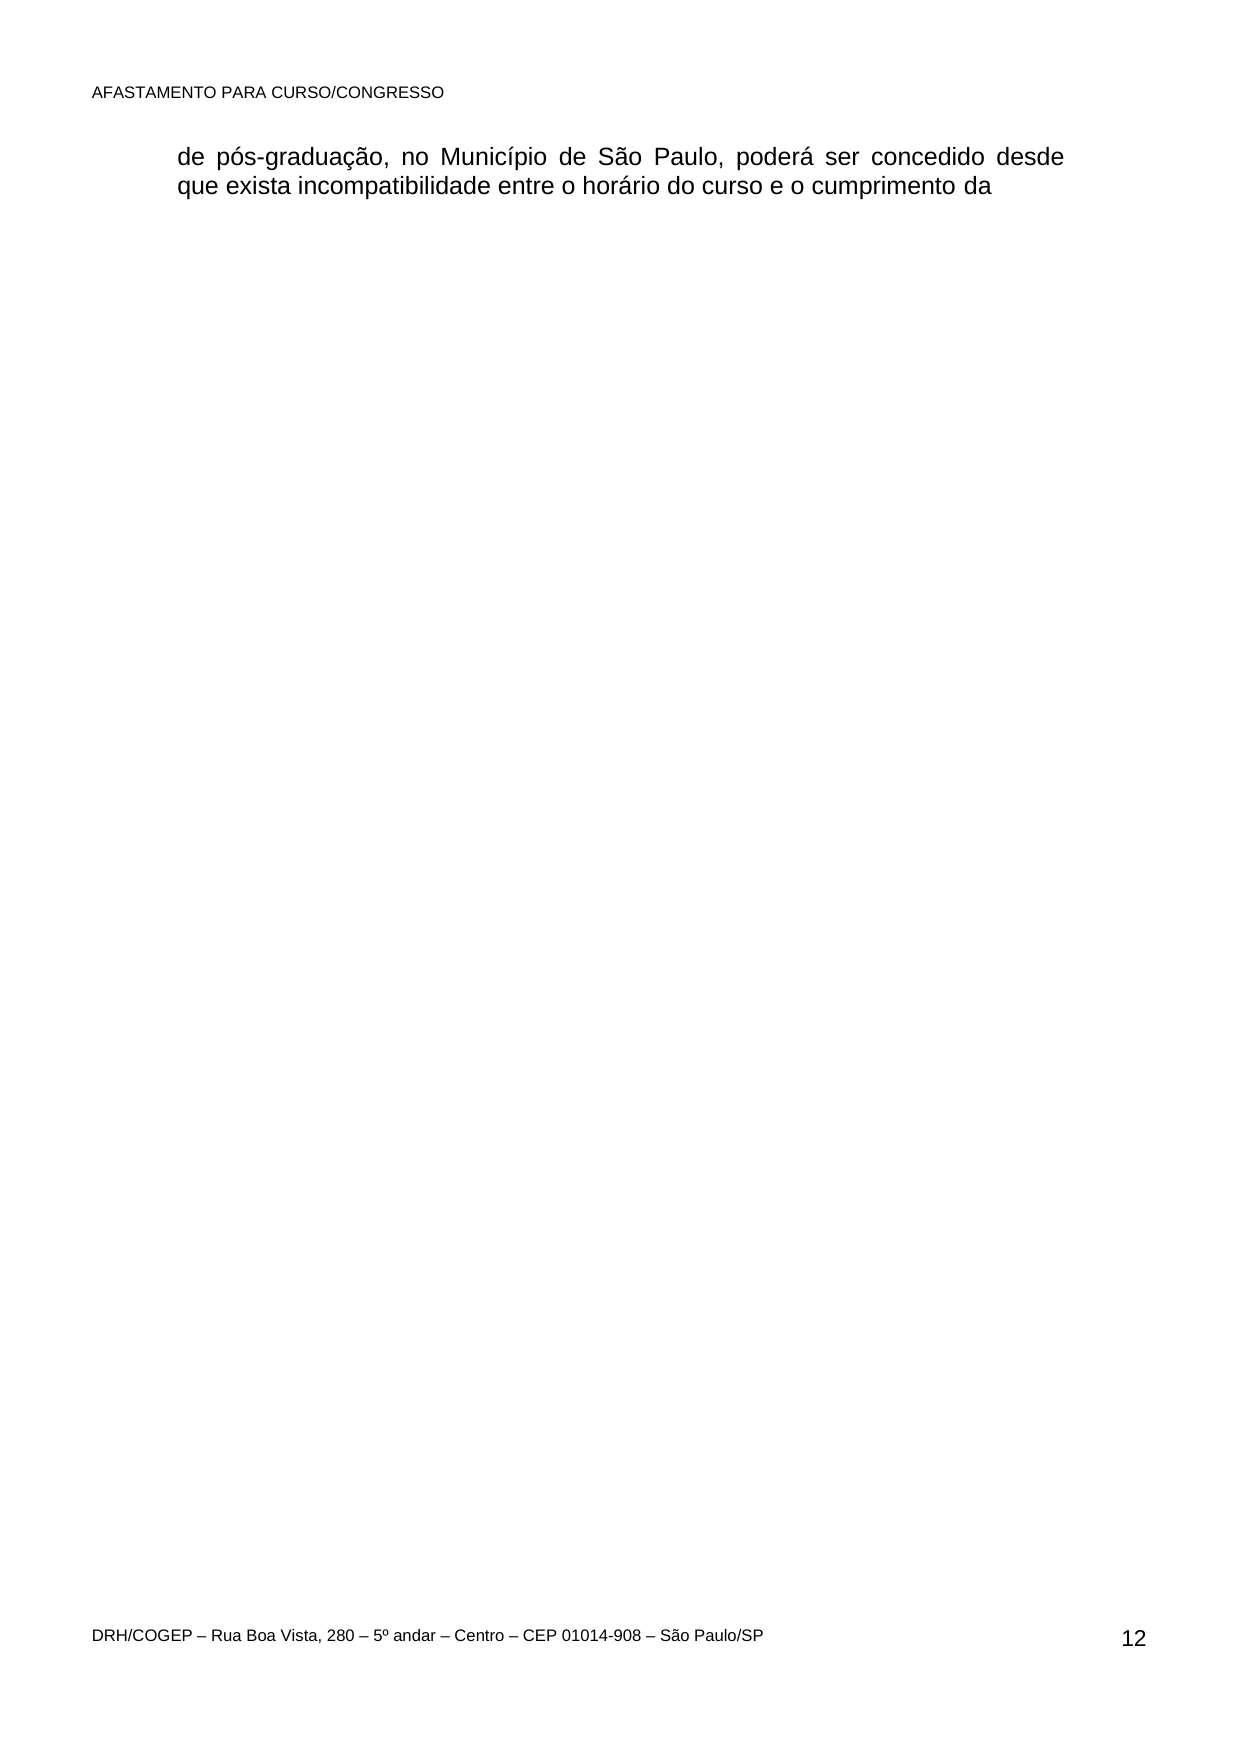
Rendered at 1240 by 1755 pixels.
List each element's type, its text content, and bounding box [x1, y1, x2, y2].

text de pós-graduação, no Município de São Paulo, poderá ser concedido desde que exista incompatibilidade entre o horário do curso e o cumprimento da [177, 142, 1066, 199]
